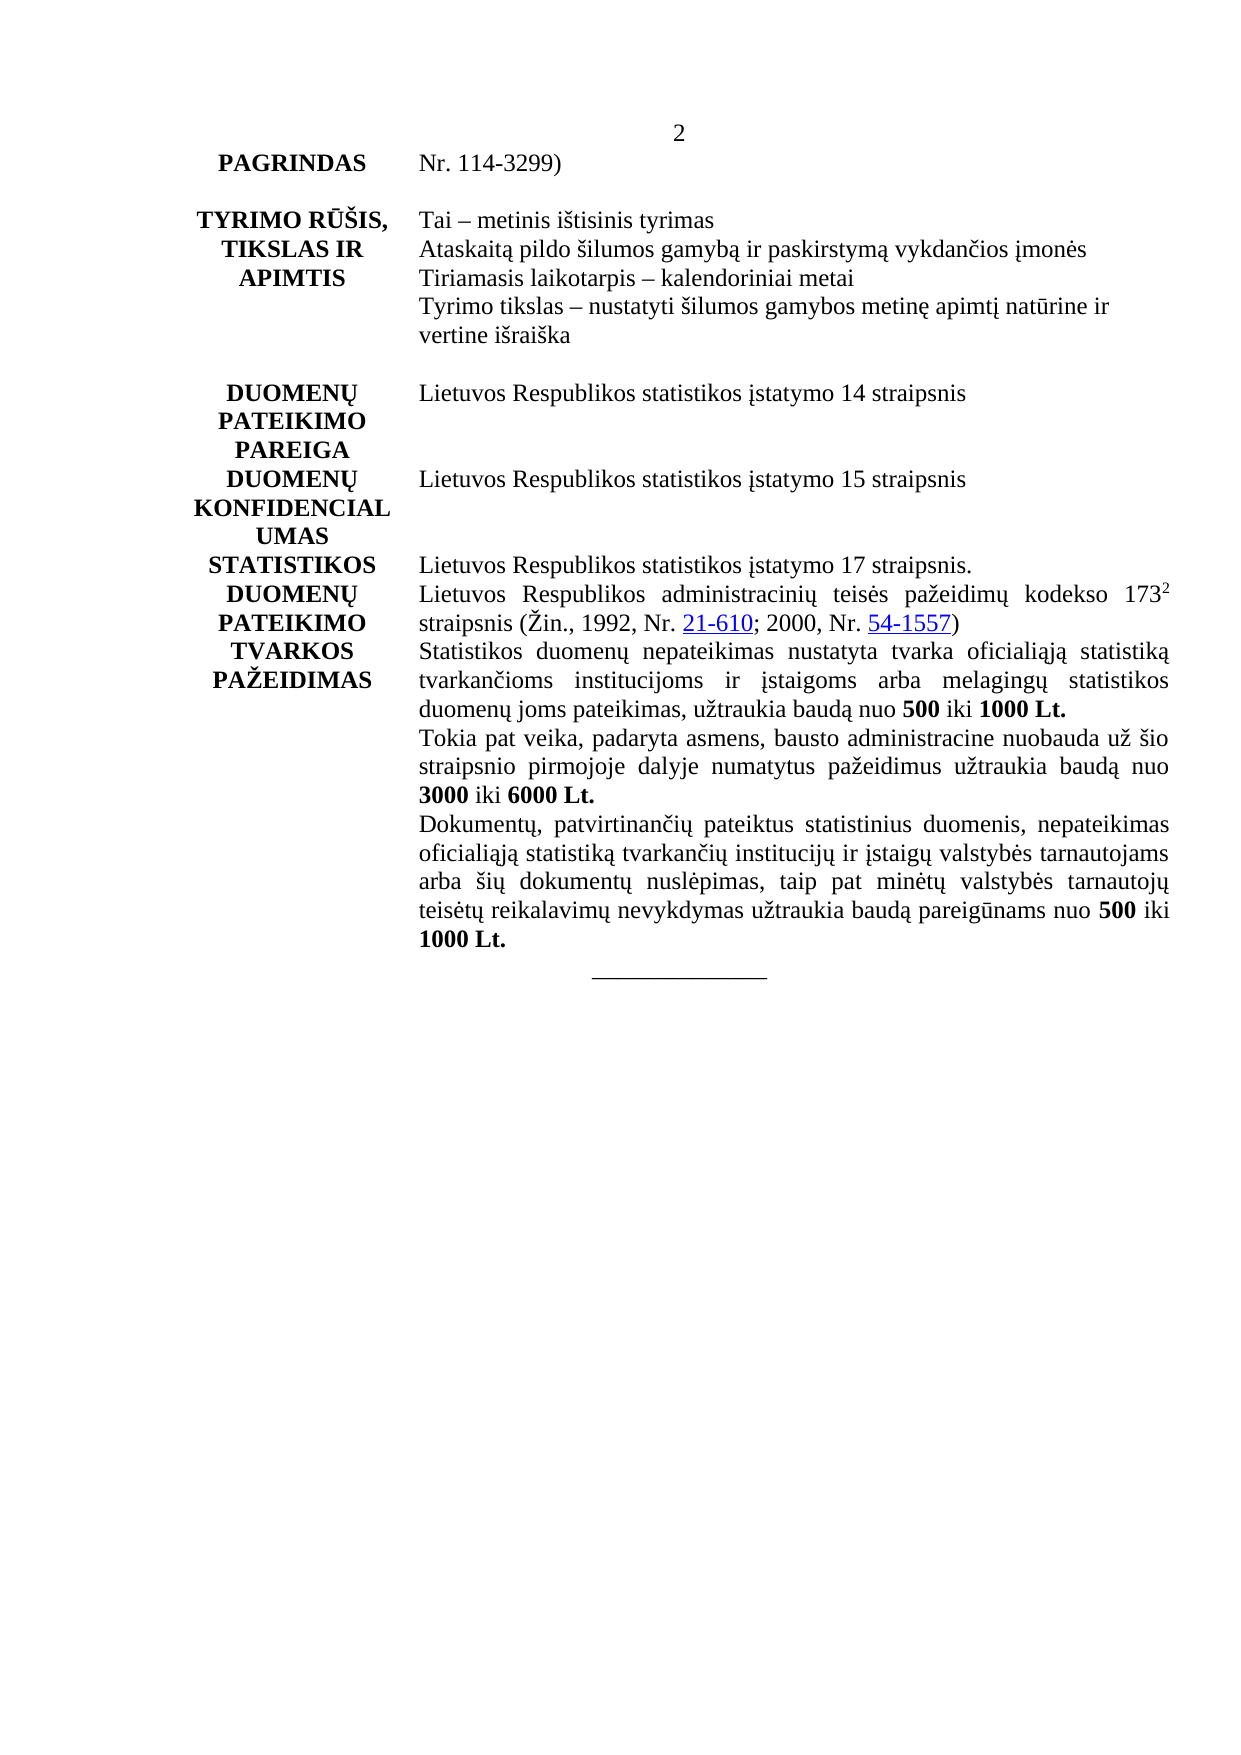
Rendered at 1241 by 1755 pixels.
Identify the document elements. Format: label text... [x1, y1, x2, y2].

table_header Nr. 114-3299) [407, 148, 1181, 205]
table_cell Tai – metinis ištisinis tyrimas Ataskaitą pildo šilumos gamybą ir paskirstymą vykdančios įmonės Tiriamasis laikotarpis – kalendoriniai metai Tyrimo tikslas – nustatyti šilumos gamybos metinę apimtį natūrine ir vertine išraiška [407, 205, 1181, 378]
table_cell Lietuvos Respublikos statistikos įstatymo 14 straipsnis [407, 378, 1181, 464]
table_header PAGRINDAS [177, 148, 407, 205]
table_cell TYRIMO RŪŠIS, TIKSLAS IR APIMTIS [177, 205, 407, 378]
table_cell DUOMENŲ KONFIDENCIALUMAS [177, 464, 407, 550]
table_cell DUOMENŲ PATEIKIMO PAREIGA [177, 378, 407, 464]
table_cell Lietuvos Respublikos statistikos įstatymo 15 straipsnis [407, 464, 1181, 550]
text ______________ [177, 953, 1181, 981]
table_cell STATISTIKOS DUOMENŲ PATEIKIMO TVARKOS PAŽEIDIMAS [177, 550, 407, 953]
table_cell Lietuvos Respublikos statistikos įstatymo 17 straipsnis. Lietuvos Respublikos administracinių teisės pažeidimų kodekso 1732 straipsnis (Žin., 1992, Nr. 21-610; 2000, Nr. 54-1557) Statistikos duomenų nepateikimas nustatyta tvarka oficialiąją statistiką tvarkančioms institucijoms ir įstaigoms arba melagingų statistikos duomenų joms pateikimas, užtraukia baudą nuo 500 iki 1000 Lt. Tokia pat veika, padaryta asmens, bausto administracine nuobauda už šio straipsnio pirmojoje dalyje numatytus pažeidimus užtraukia baudą nuo 3000 iki 6000 Lt. Dokumentų, patvirtinančių pateiktus statistinius duomenis, nepateikimas oficialiąją statistiką tvarkančių institucijų ir įstaigų valstybės tarnautojams arba šių dokumentų nuslėpimas, taip pat minėtų valstybės tarnautojų teisėtų reikalavimų nevykdymas užtraukia baudą pareigūnams nuo 500 iki 1000 Lt. [407, 550, 1181, 953]
